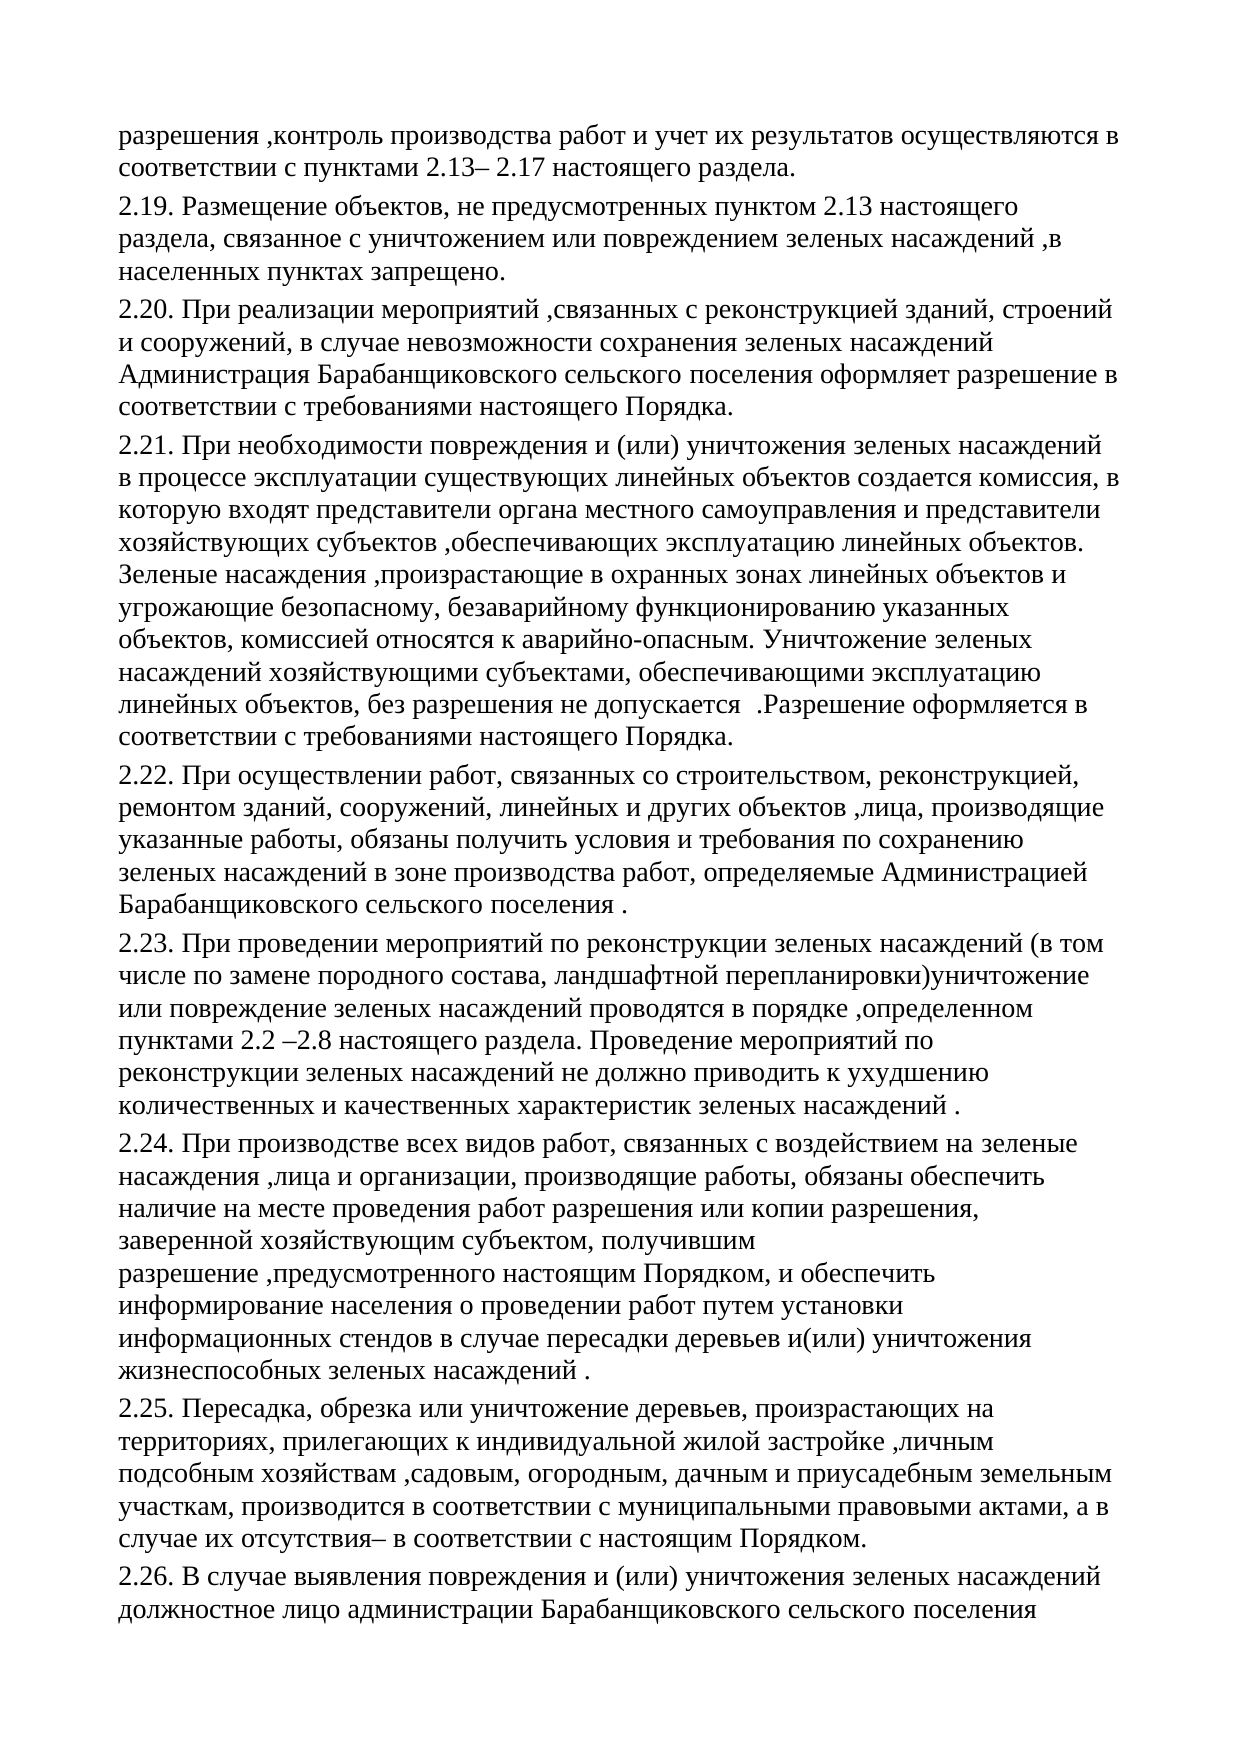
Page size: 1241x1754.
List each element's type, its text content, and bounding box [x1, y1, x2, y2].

text 2.24. При производстве всех видов работ, связанных с воздействием на зеленые насаждения ,лица и организации, производящие работы, обязаны обеспечить наличие на месте проведения работ разрешения или копии разрешения, заверенной хозяйствующим субъектом, получившим разрешение ,предусмотренного настоящим Порядком, и обеспечить информирование населения о проведении работ путем установки информационных стендов в случае пересадки деревьев и(или) уничтожения жизнеспособных зеленых насаждений . [118, 1126, 1122, 1385]
text 2.25. Пересадка, обрезка или уничтожение деревьев, произрастающих на территориях, прилегающих к индивидуальной жилой застройке ,личным подсобным хозяйствам ,садовым, огородным, дачным и приусадебным земельным участкам, производится в соответствии с муниципальными правовыми актами, а в случае их отсутствия– в соответствии с настоящим Порядком. [118, 1391, 1122, 1553]
text 2.22. При осуществлении работ, связанных со строительством, реконструкцией, ремонтом зданий, сооружений, линейных и других объектов ,лица, производящие указанные работы, обязаны получить условия и требования по сохранению зеленых насаждений в зоне производства работ, определяемые Администрацией Барабанщиковского сельского поселения . [118, 758, 1122, 920]
text разрешения ,контроль производства работ и учет их результатов осуществляются в соответствии с пунктами 2.13– 2.17 настоящего раздела. [118, 118, 1122, 183]
text 2.19. Размещение объектов, не предусмотренных пунктом 2.13 настоящего раздела, связанное с уничтожением или повреждением зеленых насаждений ,в населенных пунктах запрещено. [118, 189, 1122, 286]
text 2.20. При реализации мероприятий ,связанных с реконструкцией зданий, строений и сооружений, в случае невозможности сохранения зеленых насаждений Администрация Барабанщиковского сельского поселения оформляет разрешение в соответствии с требованиями настоящего Порядка. [118, 292, 1122, 422]
text 2.21. При необходимости повреждения и (или) уничтожения зеленых насаждений в процессе эксплуатации существующих линейных объектов создается комиссия, в которую входят представители органа местного самоуправления и представители хозяйствующих субъектов ,обеспечивающих эксплуатацию линейных объектов. Зеленые насаждения ,произрастающие в охранных зонах линейных объектов и угрожающие безопасному, безаварийному функционированию указанных объектов, комиссией относятся к аварийно-опасным. Уничтожение зеленых насаждений хозяйствующими субъектами, обеспечивающими эксплуатацию линейных объектов, без разрешения не допускается .Разрешение оформляется в соответствии с требованиями настоящего Порядка. [118, 428, 1122, 752]
text 2.26. В случае выявления повреждения и (или) уничтожения зеленых насаждений должностное лицо администрации Барабанщиковского сельского поселения [118, 1559, 1122, 1624]
text 2.23. При проведении мероприятий по реконструкции зеленых насаждений (в том числе по замене породного состава, ландшафтной перепланировки)уничтожение или повреждение зеленых насаждений проводятся в порядке ,определенном пунктами 2.2 –2.8 настоящего раздела. Проведение мероприятий по реконструкции зеленых насаждений не должно приводить к ухудшению количественных и качественных характеристик зеленых насаждений . [118, 926, 1122, 1120]
